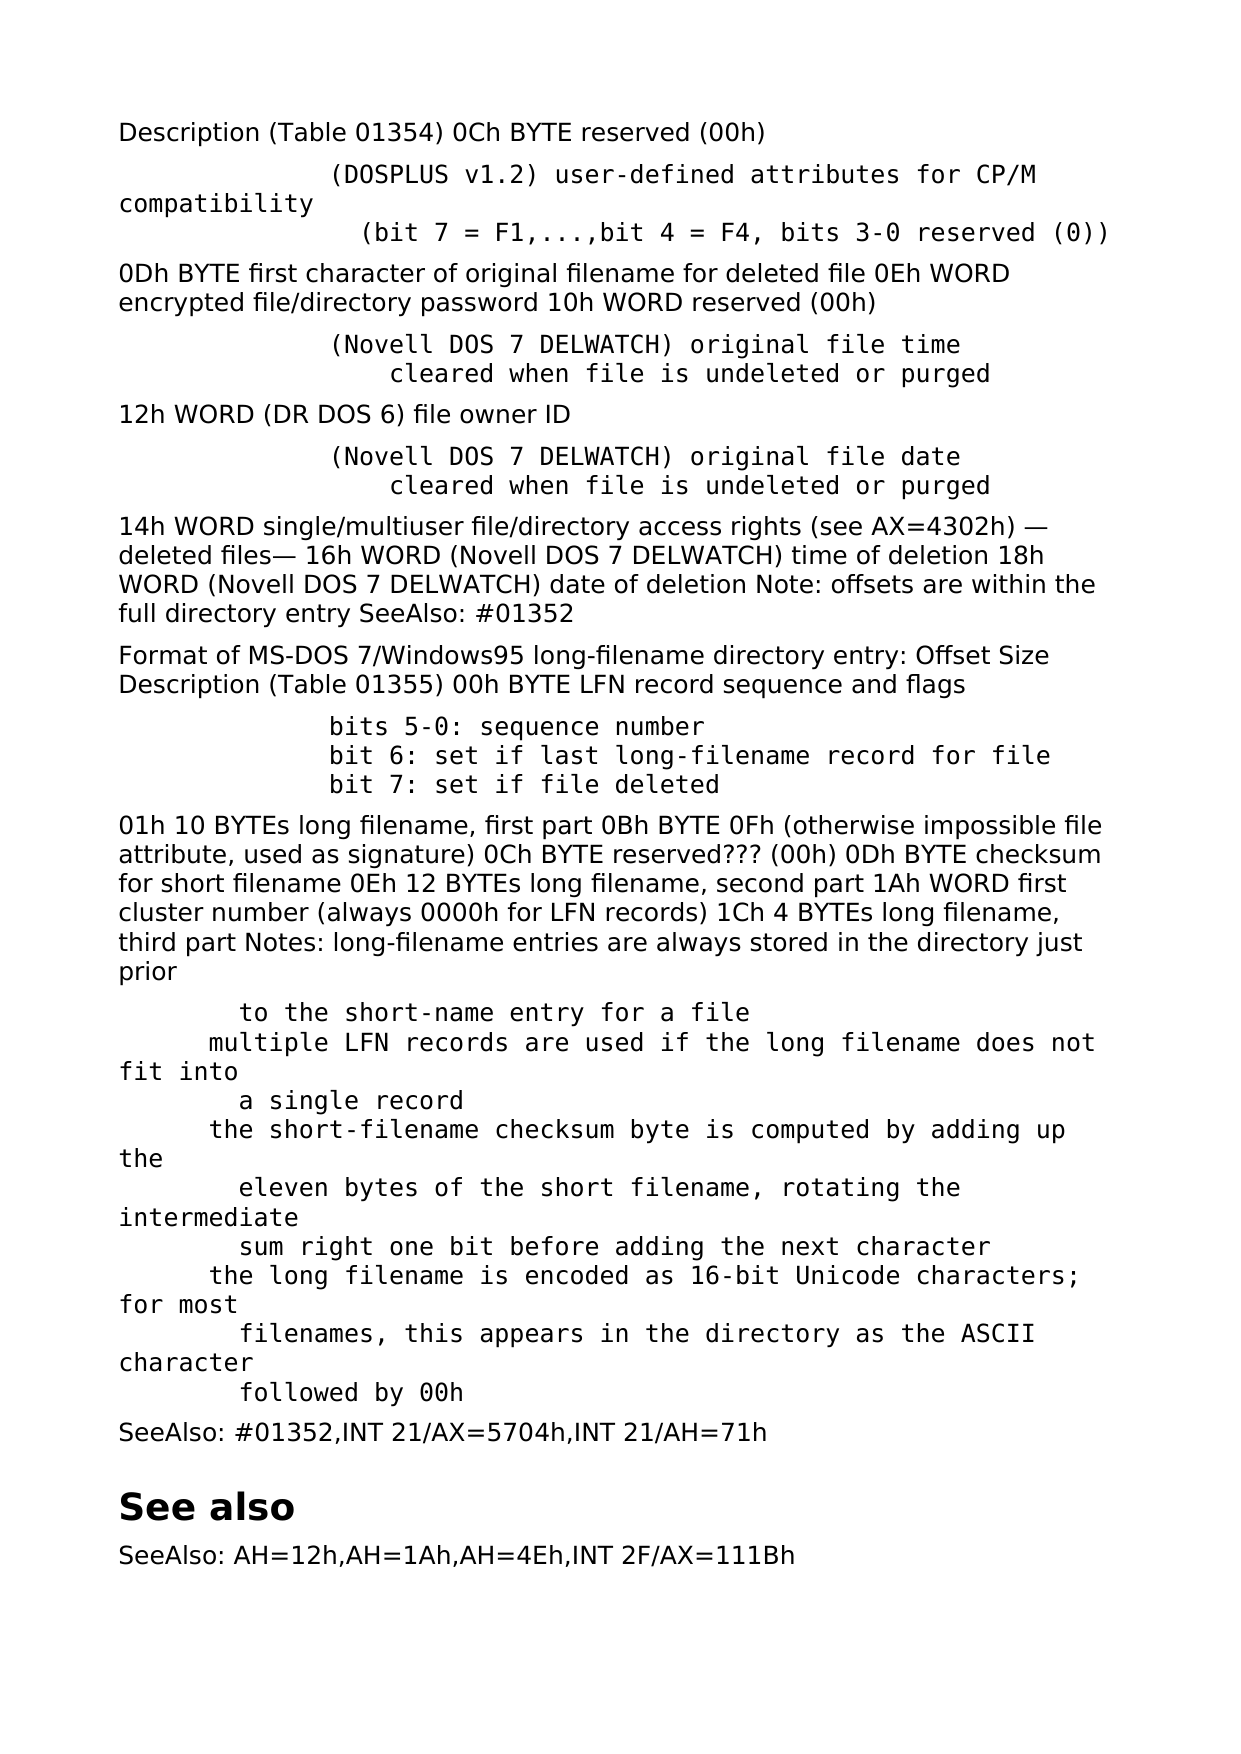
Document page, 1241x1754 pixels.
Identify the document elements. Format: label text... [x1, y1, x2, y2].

text Format of MS-DOS 7/Windows95 long-filename directory entry: Offset Size Description (Table 01355) 00h BYTE LFN record sequence and flags [118, 641, 1122, 699]
text to the short-name entry for a file multiple LFN records are used if the long filename does not fit into a single record the short-filename checksum byte is computed by adding up the eleven bytes of the short filename, rotating the intermediate sum right one bit before adding the next character the long filename is encoded as 16-bit Unicode characters; for most filenames, this appears in the directory as the ASCII character followed by 00h [118, 998, 1122, 1407]
subtitle See also [118, 1485, 1122, 1529]
text Description (Table 01354) 0Ch BYTE reserved (00h) [118, 118, 1122, 147]
text (Novell DOS 7 DELWATCH) original file time cleared when file is undeleted or purged [118, 330, 1122, 388]
text 0Dh BYTE first character of original filename for deleted file 0Eh WORD encrypted file/directory password 10h WORD reserved (00h) [118, 259, 1122, 317]
text (Novell DOS 7 DELWATCH) original file date cleared when file is undeleted or purged [118, 442, 1122, 500]
text 14h WORD single/multiuser file/directory access rights (see AX=4302h) —deleted files— 16h WORD (Novell DOS 7 DELWATCH) time of deletion 18h WORD (Novell DOS 7 DELWATCH) date of deletion Note: offsets are within the full directory entry SeeAlso: #01352 [118, 512, 1122, 628]
text SeeAlso: AH=12h,AH=1Ah,AH=4Eh,INT 2F/AX=111Bh [118, 1541, 1122, 1571]
text bits 5-0: sequence number bit 6: set if last long-filename record for file bit 7: set if file deleted [118, 712, 1122, 799]
text (DOSPLUS v1.2) user-defined attributes for CP/M compatibility (bit 7 = F1,...,bit 4 = F4, bits 3-0 reserved (0)) [118, 160, 1122, 247]
text 01h 10 BYTEs long filename, first part 0Bh BYTE 0Fh (otherwise impossible file attribute, used as signature) 0Ch BYTE reserved??? (00h) 0Dh BYTE checksum for short filename 0Eh 12 BYTEs long filename, second part 1Ah WORD first cluster number (always 0000h for LFN records) 1Ch 4 BYTEs long filename, third part Notes: long-filename entries are always stored in the directory just prior [118, 811, 1122, 986]
text SeeAlso: #01352,INT 21/AX=5704h,INT 21/AH=71h [118, 1419, 1122, 1448]
text 12h WORD (DR DOS 6) file owner ID [118, 400, 1122, 429]
